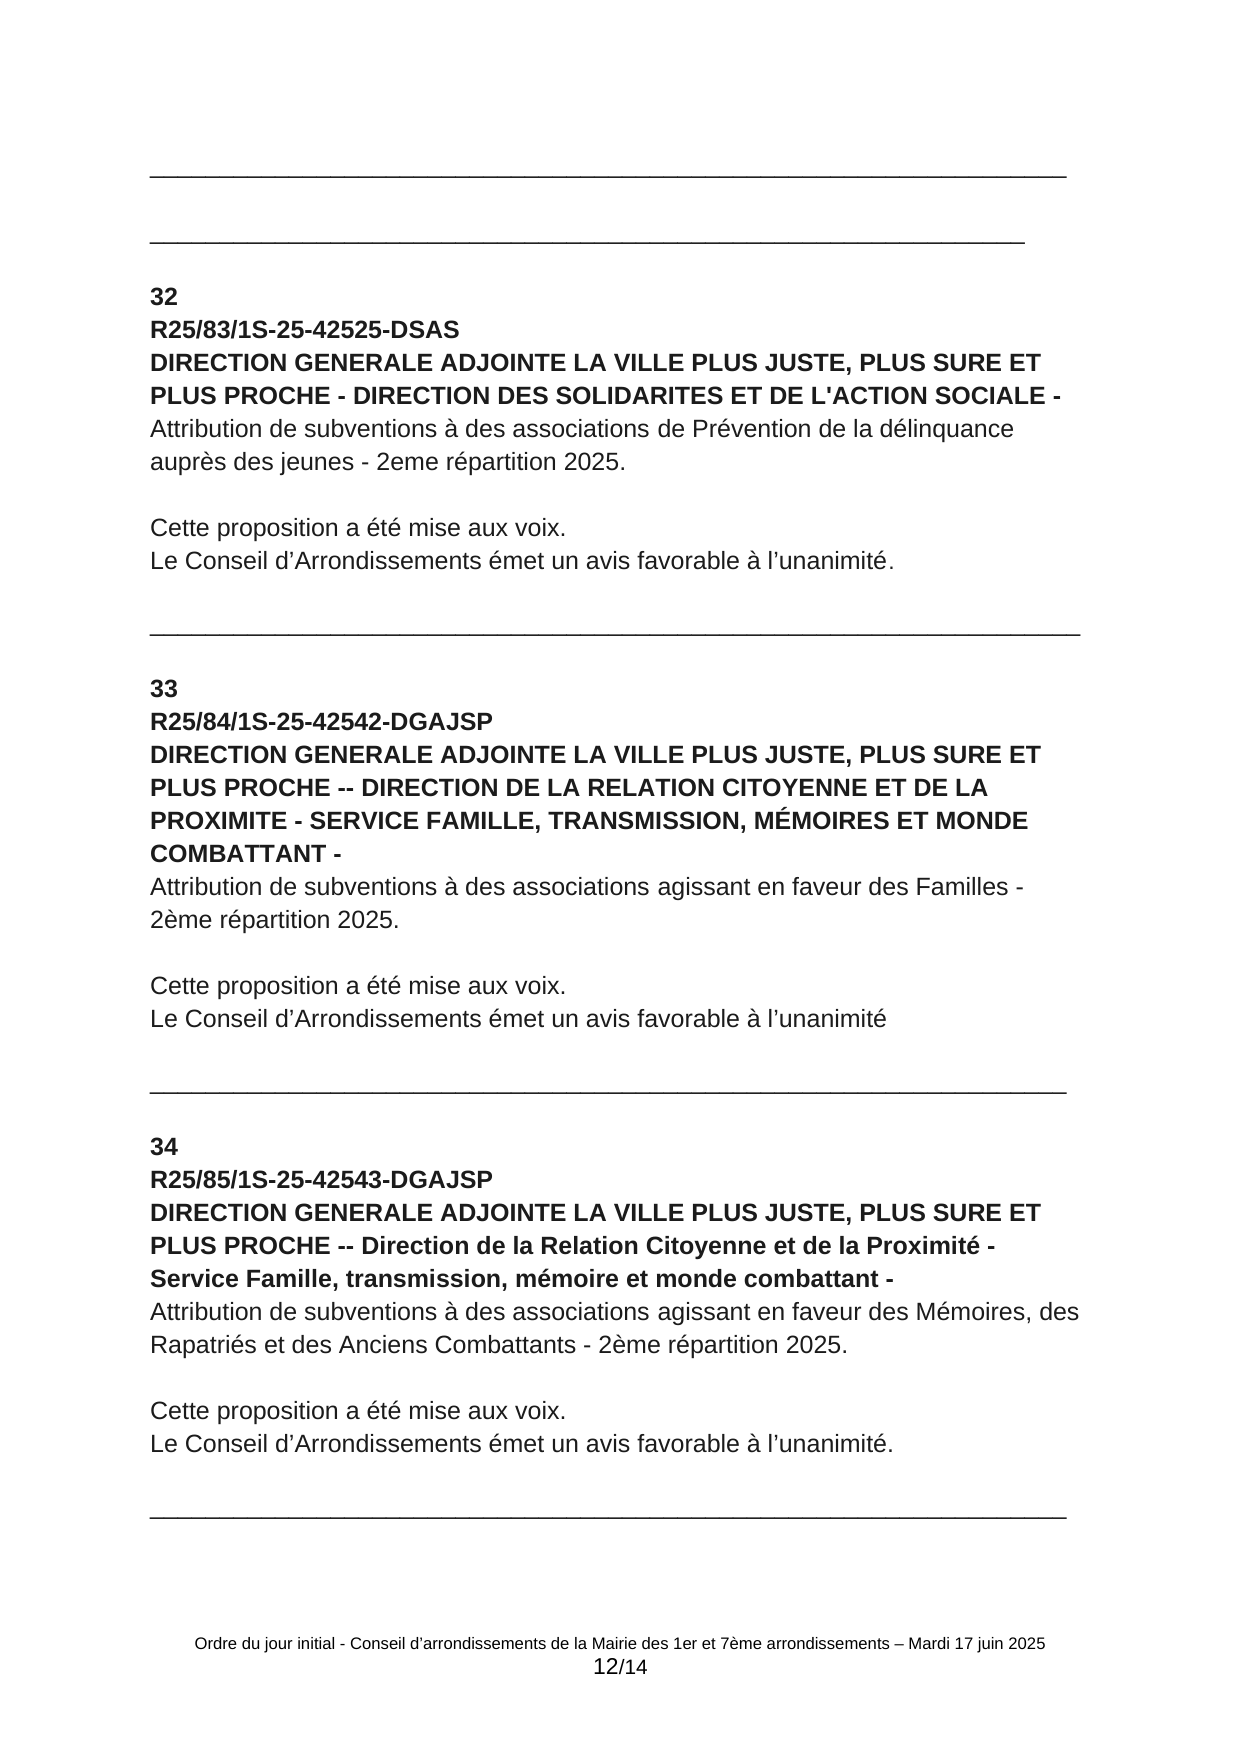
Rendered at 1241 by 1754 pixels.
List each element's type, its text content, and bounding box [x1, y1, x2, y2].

text 33 [150, 674, 1090, 703]
text Attribution de subventions à des associations de Prévention de la délinquance auprès des jeunes - 2eme répartition 2025. [150, 414, 1090, 476]
text 32 [150, 282, 1090, 311]
text DIRECTION GENERALE ADJOINTE LA VILLE PLUS JUSTE, PLUS SURE ET PLUS PROCHE -- Direction de la Relation Citoyenne et de la Proximité - Service Famille, transmission, mémoire et monde combattant - [150, 1198, 1090, 1293]
text R25/85/1S-25-42543-DGAJSP [150, 1165, 1090, 1194]
text Cette proposition a été mise aux voix. [150, 971, 1061, 1000]
text Le Conseil d’Arrondissements émet un avis favorable à l’unanimité. [150, 546, 1061, 575]
text ___________________________________________________________________ [150, 608, 1090, 637]
text R25/83/1S-25-42525-DSAS [150, 315, 1090, 344]
text DIRECTION GENERALE ADJOINTE LA VILLE PLUS JUSTE, PLUS SURE ET PLUS PROCHE -- DIRECTION DE LA RELATION CITOYENNE ET DE LA PROXIMITE - SERVICE FAMILLE, TRANSMISSION, MÉMOIRES ET MONDE COMBATTANT - [150, 740, 1090, 868]
text DIRECTION GENERALE ADJOINTE LA VILLE PLUS JUSTE, PLUS SURE ET PLUS PROCHE - DIRECTION DES SOLIDARITES ET DE L'ACTION SOCIALE - [150, 348, 1090, 410]
text Le Conseil d’Arrondissements émet un avis favorable à l’unanimité [150, 1004, 1061, 1033]
text _______________________________________________________________ [150, 216, 1090, 245]
text Cette proposition a été mise aux voix. [150, 513, 1061, 542]
text Attribution de subventions à des associations agissant en faveur des Mémoires, des Rapatriés et des Anciens Combattants - 2ème répartition 2025. [150, 1297, 1090, 1359]
text Attribution de subventions à des associations agissant en faveur des Familles - [150, 872, 1090, 901]
text __________________________________________________________________ [150, 150, 1090, 179]
text 2ème répartition 2025. [150, 905, 1090, 934]
text __________________________________________________________________ [150, 1491, 1090, 1520]
text __________________________________________________________________ [150, 1066, 1090, 1095]
text R25/84/1S-25-42542-DGAJSP [150, 707, 1090, 736]
text Le Conseil d’Arrondissements émet un avis favorable à l’unanimité. [150, 1429, 1061, 1458]
text 34 [150, 1132, 1090, 1161]
text Cette proposition a été mise aux voix. [150, 1396, 1061, 1425]
